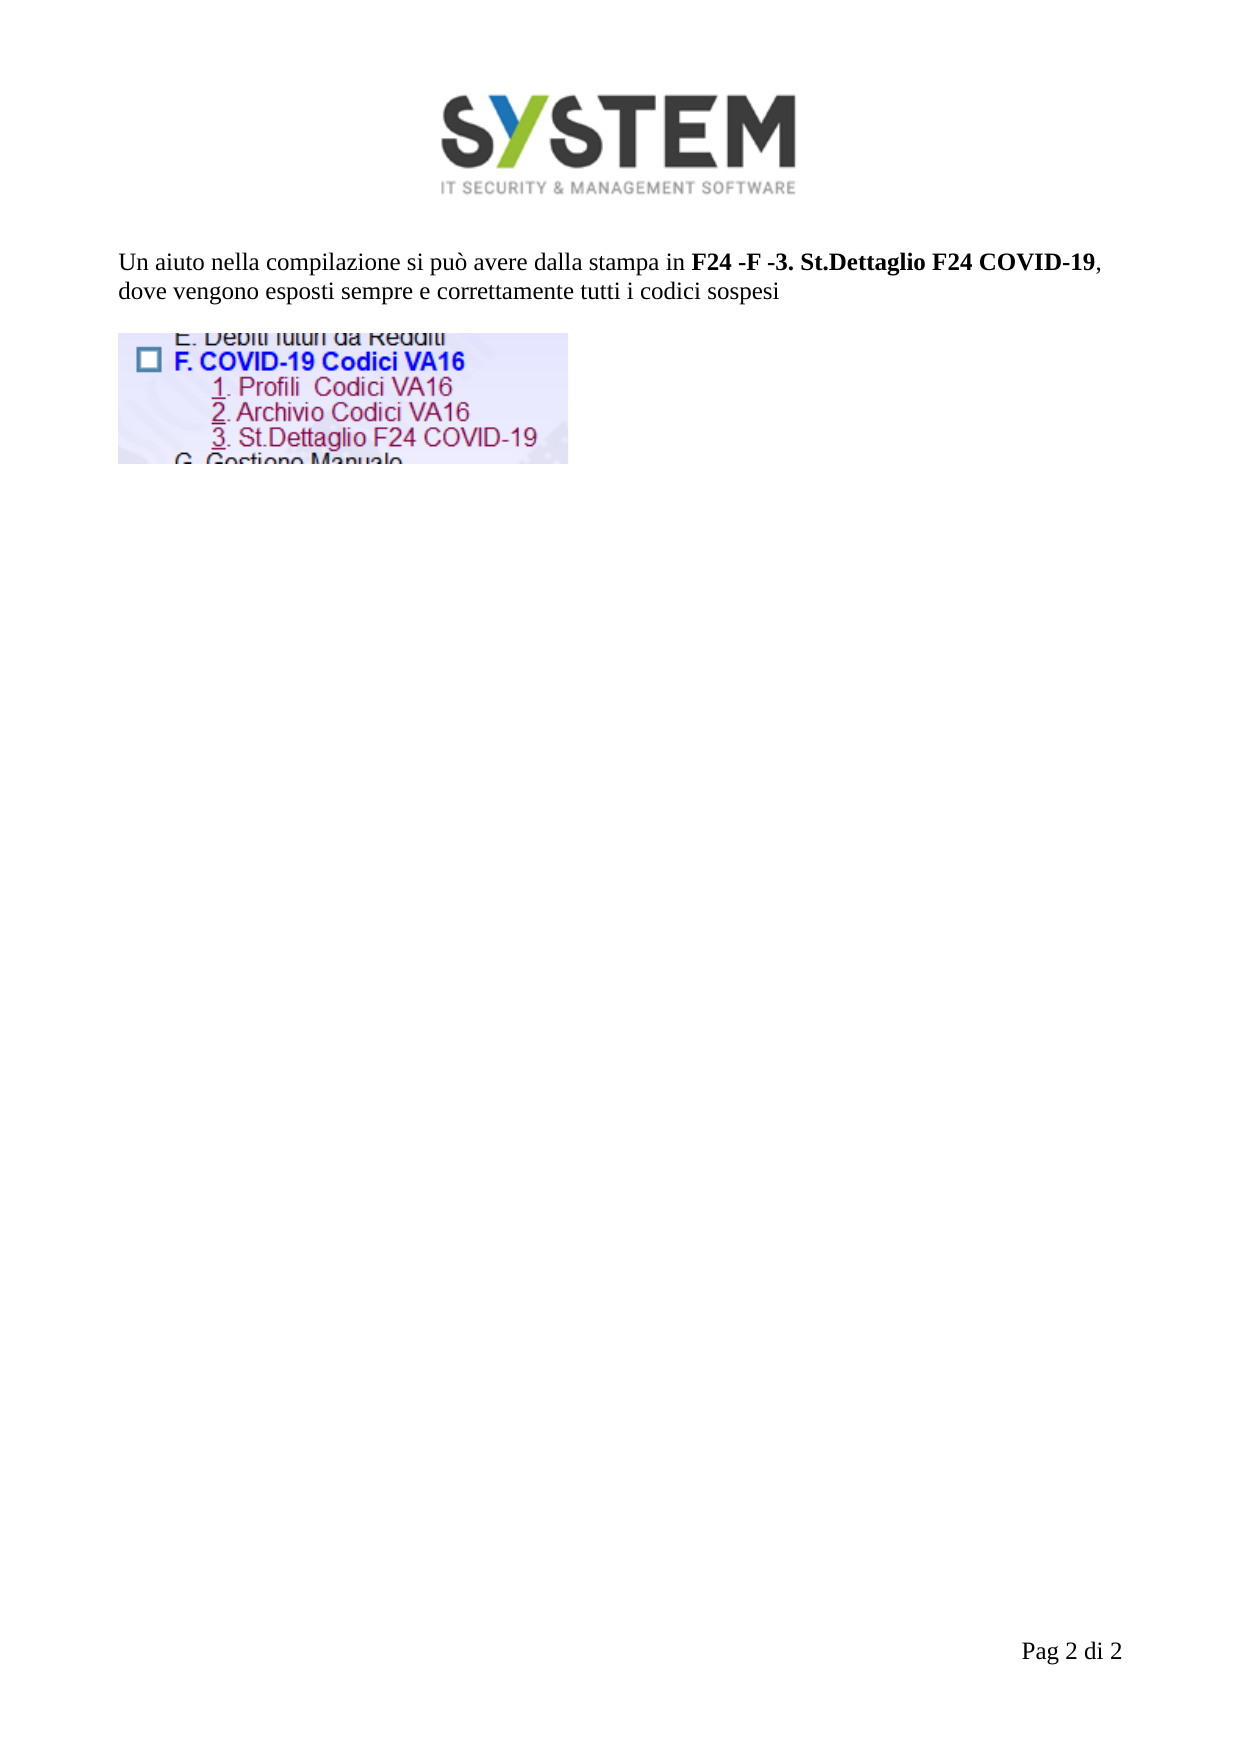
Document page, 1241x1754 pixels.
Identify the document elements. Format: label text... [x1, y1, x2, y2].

text Un aiuto nella compilazione si può avere dalla stampa in F24 -F -3. St.Dettaglio F24 COVID-19, dove vengono esposti sempre e correttamente tutti i codici sospesi [118, 247, 1122, 305]
